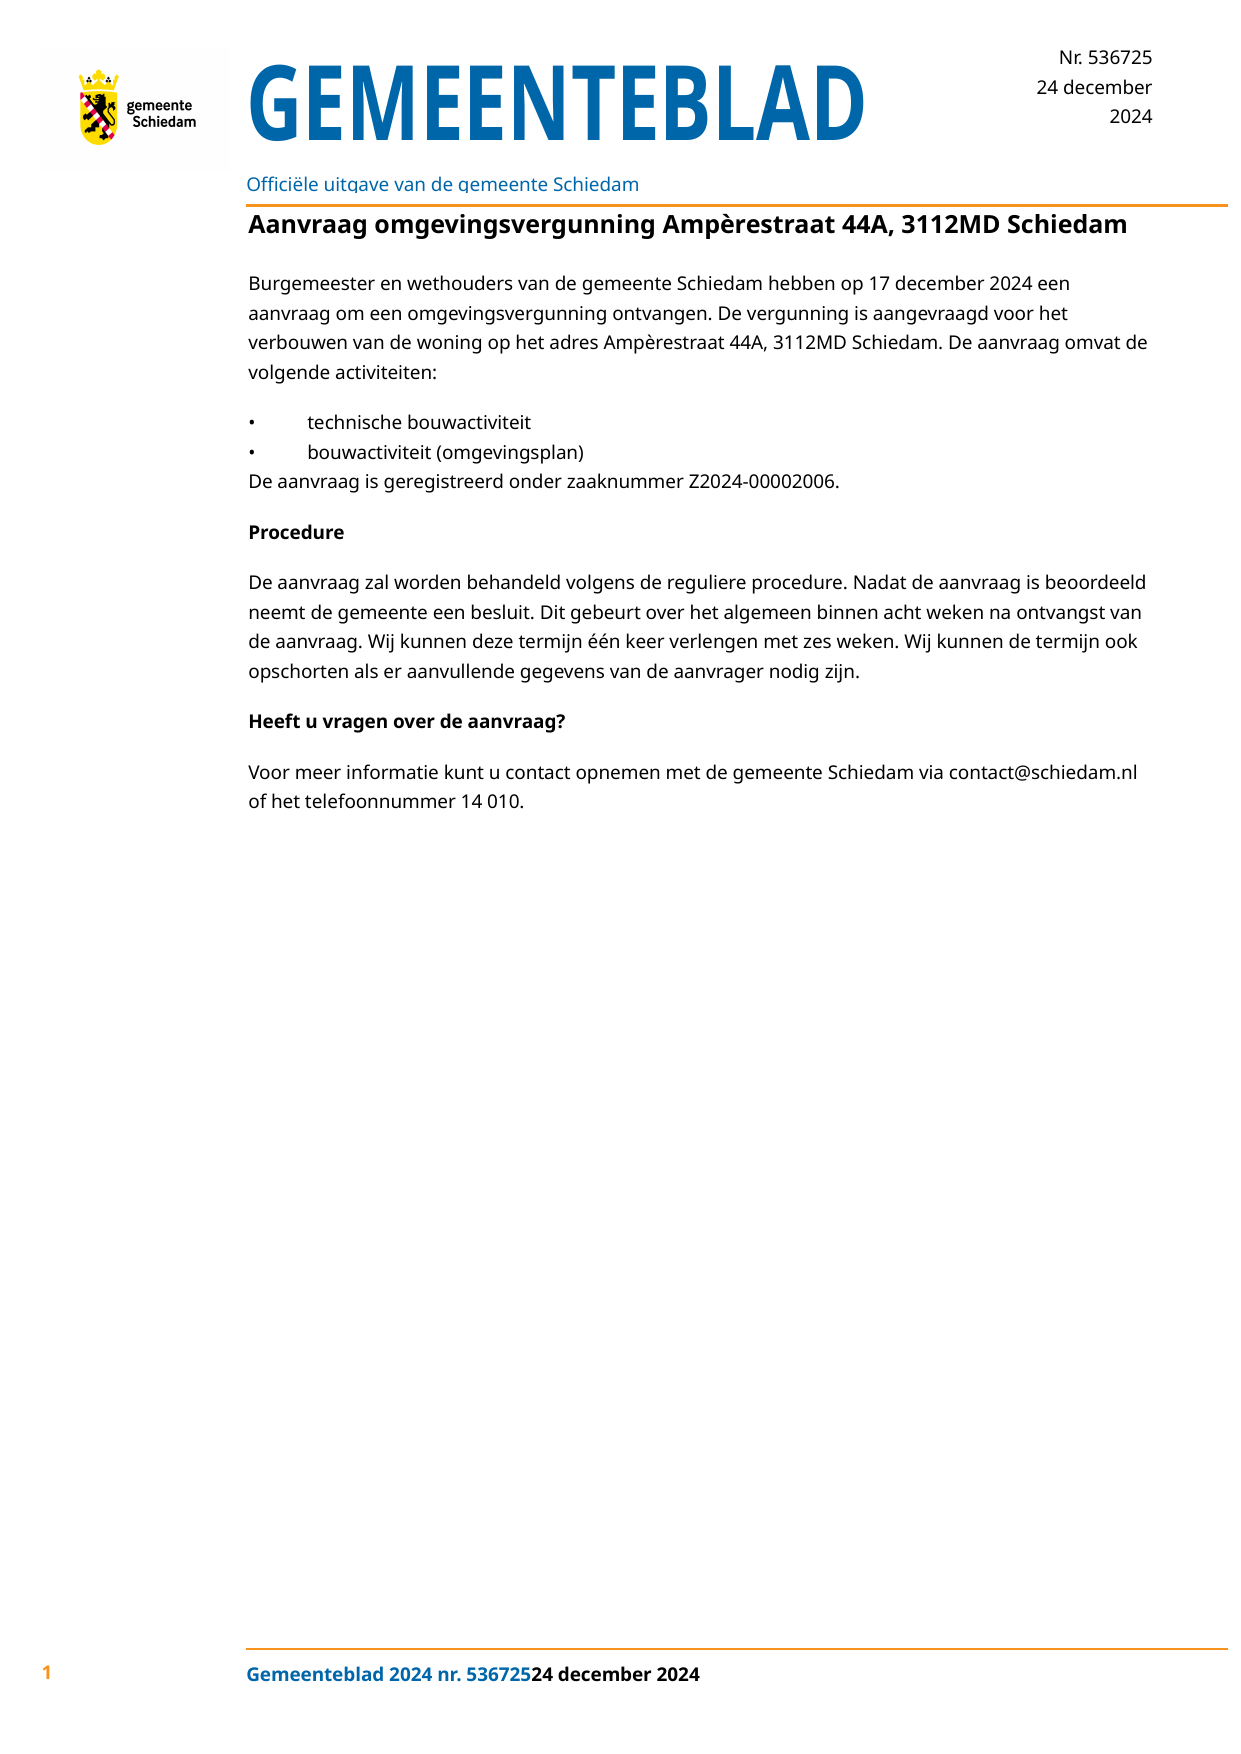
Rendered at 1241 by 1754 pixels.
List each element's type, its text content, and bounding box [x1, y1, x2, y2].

text Burgemeester en wethouders van de gemeente Schiedam hebben op 17 december 2024 een aanvraag om een omgevingsvergunning ontvangen. De vergunning is aangevraagd voor het verbouwen van de woning op het adres Ampèrestraat 44A, 3112MD Schiedam. De aanvraag omvat de volgende activiteiten: [248, 270, 1152, 385]
text Aanvraag omgevingsvergunning Ampèrestraat 44A, 3112MD Schiedam [248, 207, 1152, 241]
picture [41, 47, 231, 172]
list bouwactiviteit (omgevingsplan) [248, 439, 1152, 465]
list technische bouwactiviteit [248, 409, 1152, 435]
text Voor meer informatie kunt u contact opnemen met de gemeente Schiedam via contact@schiedam.nl of het telefoonnummer 14 010. [248, 759, 1152, 814]
text De aanvraag zal worden behandeld volgens de reguliere procedure. Nadat de aanvraag is beoordeeld neemt de gemeente een besluit. Dit gebeurt over het algemeen binnen acht weken na ontvangst van de aanvraag. Wij kunnen deze termijn één keer verlengen met zes weken. Wij kunnen de termijn ook opschorten als er aanvullende gegevens van de aanvrager nodig zijn. [248, 569, 1152, 684]
text Procedure [248, 519, 1152, 545]
text De aanvraag is geregistreerd onder zaaknummer Z2024-00002006. [248, 469, 1152, 494]
text Heeft u vragen over de aanvraag? [248, 709, 1152, 734]
